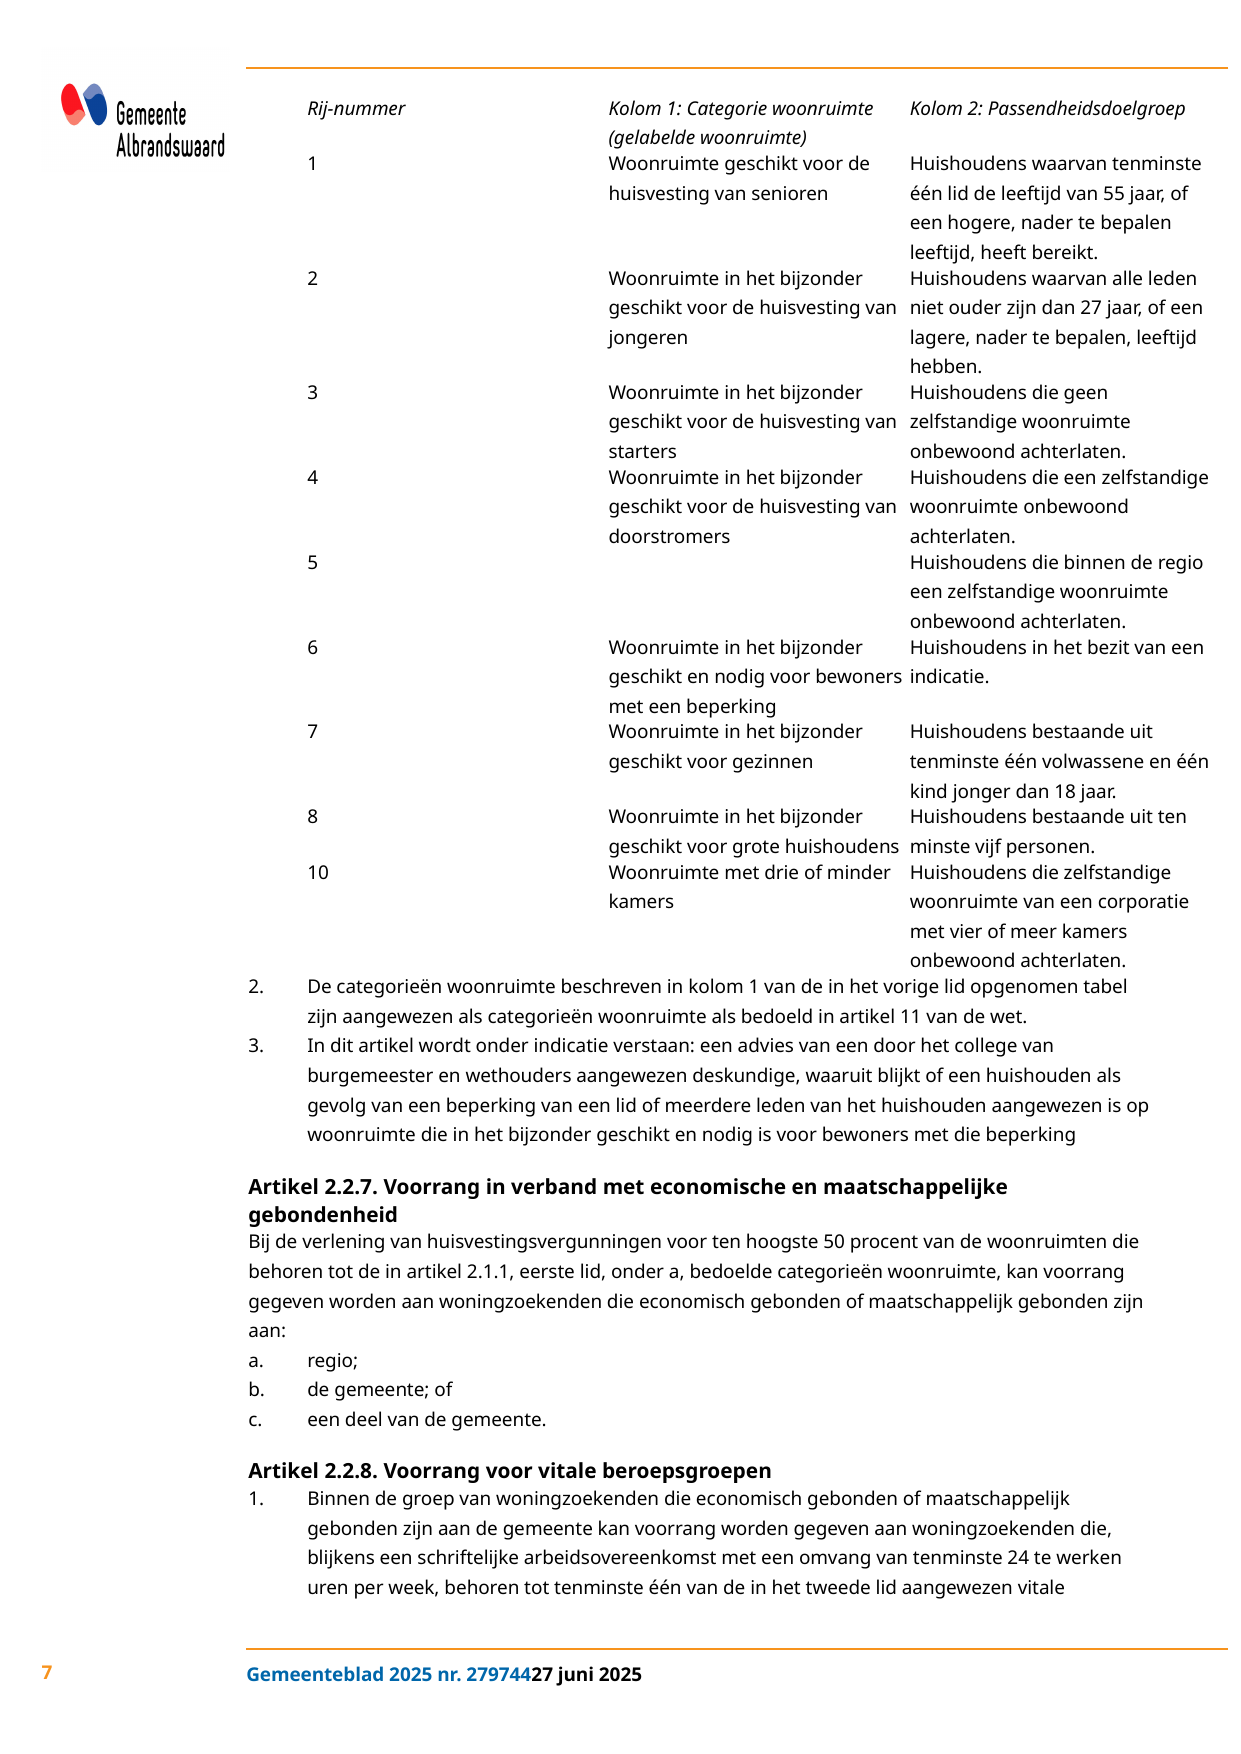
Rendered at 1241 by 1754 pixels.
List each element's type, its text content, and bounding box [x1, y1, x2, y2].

table_cell 10 [307, 859, 608, 973]
table_cell 3 [307, 379, 608, 464]
table_cell Woonruimte in het bijzonder geschikt voor grote huishoudens [608, 804, 909, 859]
table_cell Woonruimte met drie of minder kamers [608, 859, 909, 973]
table_cell 7 [307, 719, 608, 804]
text Bij de verlening van huisvestingsvergunningen voor ten hoogste 50 procent van de woonruimten die behoren tot de in artikel 2.1.1, eerste lid, onder a, bedoelde categorieën woonruimte, kan voorrang gegeven worden aan woningzoekenden die economisch gebonden of maatschappelijk gebonden zijn aan: [248, 1229, 1152, 1343]
table_cell 8 [307, 804, 608, 859]
table_cell Huishoudens bestaande uit tenminste één volwassene en één kind jonger dan 18 jaar. [910, 719, 1211, 804]
table_cell 6 [307, 634, 608, 719]
table_cell Woonruimte in het bijzonder geschikt en nodig voor bewoners met een beperking [608, 634, 909, 719]
list regio; [248, 1347, 1152, 1373]
list de gemeente; of [248, 1377, 1152, 1402]
table_cell Woonruimte geschikt voor de huisvesting van senioren [608, 150, 909, 265]
table_cell Huishoudens die geen zelfstandige woonruimte onbewoond achterlaten. [910, 379, 1211, 464]
table_cell 2 [307, 265, 608, 379]
text Artikel 2.2.8. Voorrang voor vitale beroepsgroepen [248, 1457, 1152, 1485]
table_cell Huishoudens die zelfstandige woonruimte van een corporatie met vier of meer kamers onbewoond achterlaten. [910, 859, 1211, 973]
table_header Kolom 1: Categorie woonruimte (gelabelde woonruimte) [608, 95, 909, 150]
table_cell 5 [307, 549, 608, 634]
table_cell Huishoudens in het bezit van een indicatie. [910, 634, 1211, 719]
table_header Rij-nummer [307, 95, 608, 150]
list een deel van de gemeente. [248, 1406, 1152, 1432]
list In dit artikel wordt onder indicatie verstaan: een advies van een door het college van burgemeester en wethouders aangewezen deskundige, waaruit blijkt of een huishouden als gevolg van een beperking van een lid of meerdere leden van het huishouden aangewezen is op woonruimte die in het bijzonder geschikt en nodig is voor bewoners met die beperking [248, 1033, 1152, 1147]
picture [41, 47, 231, 172]
table_cell Huishoudens waarvan tenminste één lid de leeftijd van 55 jaar, of een hogere, nader te bepalen leeftijd, heeft bereikt. [910, 150, 1211, 265]
list De categorieën woonruimte beschreven in kolom 1 van de in het vorige lid opgenomen tabel zijn aangewezen als categorieën woonruimte als bedoeld in artikel 11 van de wet. [248, 973, 1152, 1029]
table_cell Huishoudens waarvan alle leden niet ouder zijn dan 27 jaar, of een lagere, nader te bepalen, leeftijd hebben. [910, 265, 1211, 379]
table_cell 4 [307, 464, 608, 549]
table_cell Woonruimte in het bijzonder geschikt voor de huisvesting van jongeren [608, 265, 909, 379]
table_cell Woonruimte in het bijzonder geschikt voor gezinnen [608, 719, 909, 804]
table_cell Huishoudens die een zelfstandige woonruimte onbewoond achterlaten. [910, 464, 1211, 549]
table_cell Woonruimte in het bijzonder geschikt voor de huisvesting van doorstromers [608, 464, 909, 634]
text Artikel 2.2.7. Voorrang in verband met economische en maatschappelijke gebondenheid [248, 1172, 1152, 1229]
table_cell Huishoudens die binnen de regio een zelfstandige woonruimte onbewoond achterlaten. [910, 549, 1211, 634]
table_cell 1 [307, 150, 608, 265]
table_cell Huishoudens bestaande uit ten minste vijf personen. [910, 804, 1211, 859]
table_cell Woonruimte in het bijzonder geschikt voor de huisvesting van starters [608, 379, 909, 464]
list Binnen de groep van woningzoekenden die economisch gebonden of maatschappelijk gebonden zijn aan de gemeente kan voorrang worden gegeven aan woningzoekenden die, blijkens een schriftelijke arbeidsovereenkomst met een omvang van tenminste 24 te werken uren per week, behoren tot tenminste één van de in het tweede lid aangewezen vitale [248, 1485, 1152, 1599]
table_header Kolom 2: Passendheidsdoelgroep [910, 95, 1211, 150]
